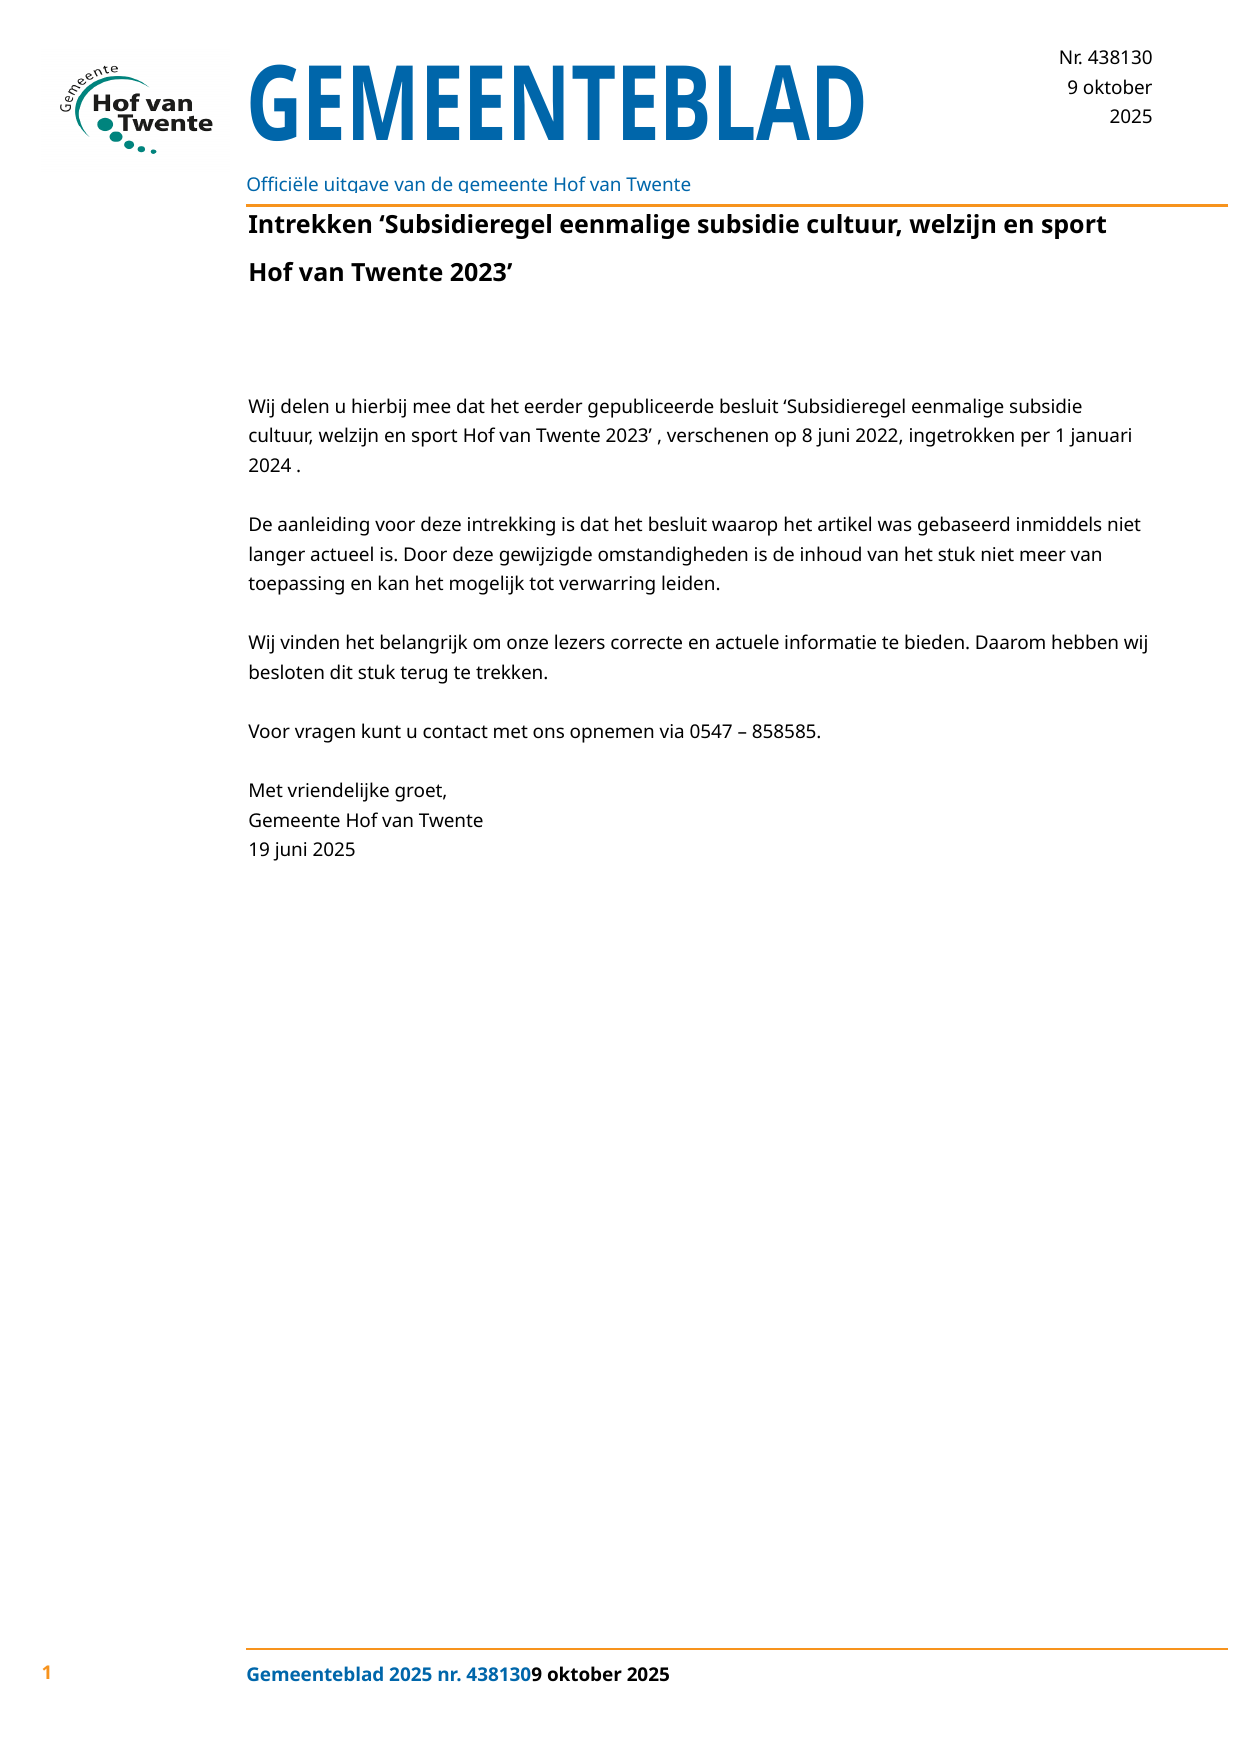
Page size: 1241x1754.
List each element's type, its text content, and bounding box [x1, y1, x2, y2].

text Met vriendelijke groet, [248, 777, 1152, 803]
text 19 juni 2025 [248, 837, 1152, 862]
text Wij delen u hierbij mee dat het eerder gepubliceerde besluit ‘Subsidieregel eenmalige subsidie cultuur, welzijn en sport Hof van Twente 2023’ , verschenen op 8 juni 2022, ingetrokken per 1 januari 2024 . [248, 393, 1152, 478]
text Intrekken ‘Subsidieregel eenmalige subsidie cultuur, welzijn en sport Hof van Twente 2023’ [248, 207, 1152, 288]
text Gemeente Hof van Twente [248, 807, 1152, 833]
text De aanleiding voor deze intrekking is dat het besluit waarop het artikel was gebaseerd inmiddels niet langer actueel is. Door deze gewijzigde omstandigheden is de inhoud van het stuk niet meer van toepassing en kan het mogelijk tot verwarring leiden. [248, 511, 1152, 596]
picture [41, 47, 231, 172]
text Voor vragen kunt u contact met ons opnemen via 0547 – 858585. [248, 718, 1152, 744]
text Wij vinden het belangrijk om onze lezers correcte en actuele informatie te bieden. Daarom hebben wij besloten dit stuk terug te trekken. [248, 629, 1152, 685]
